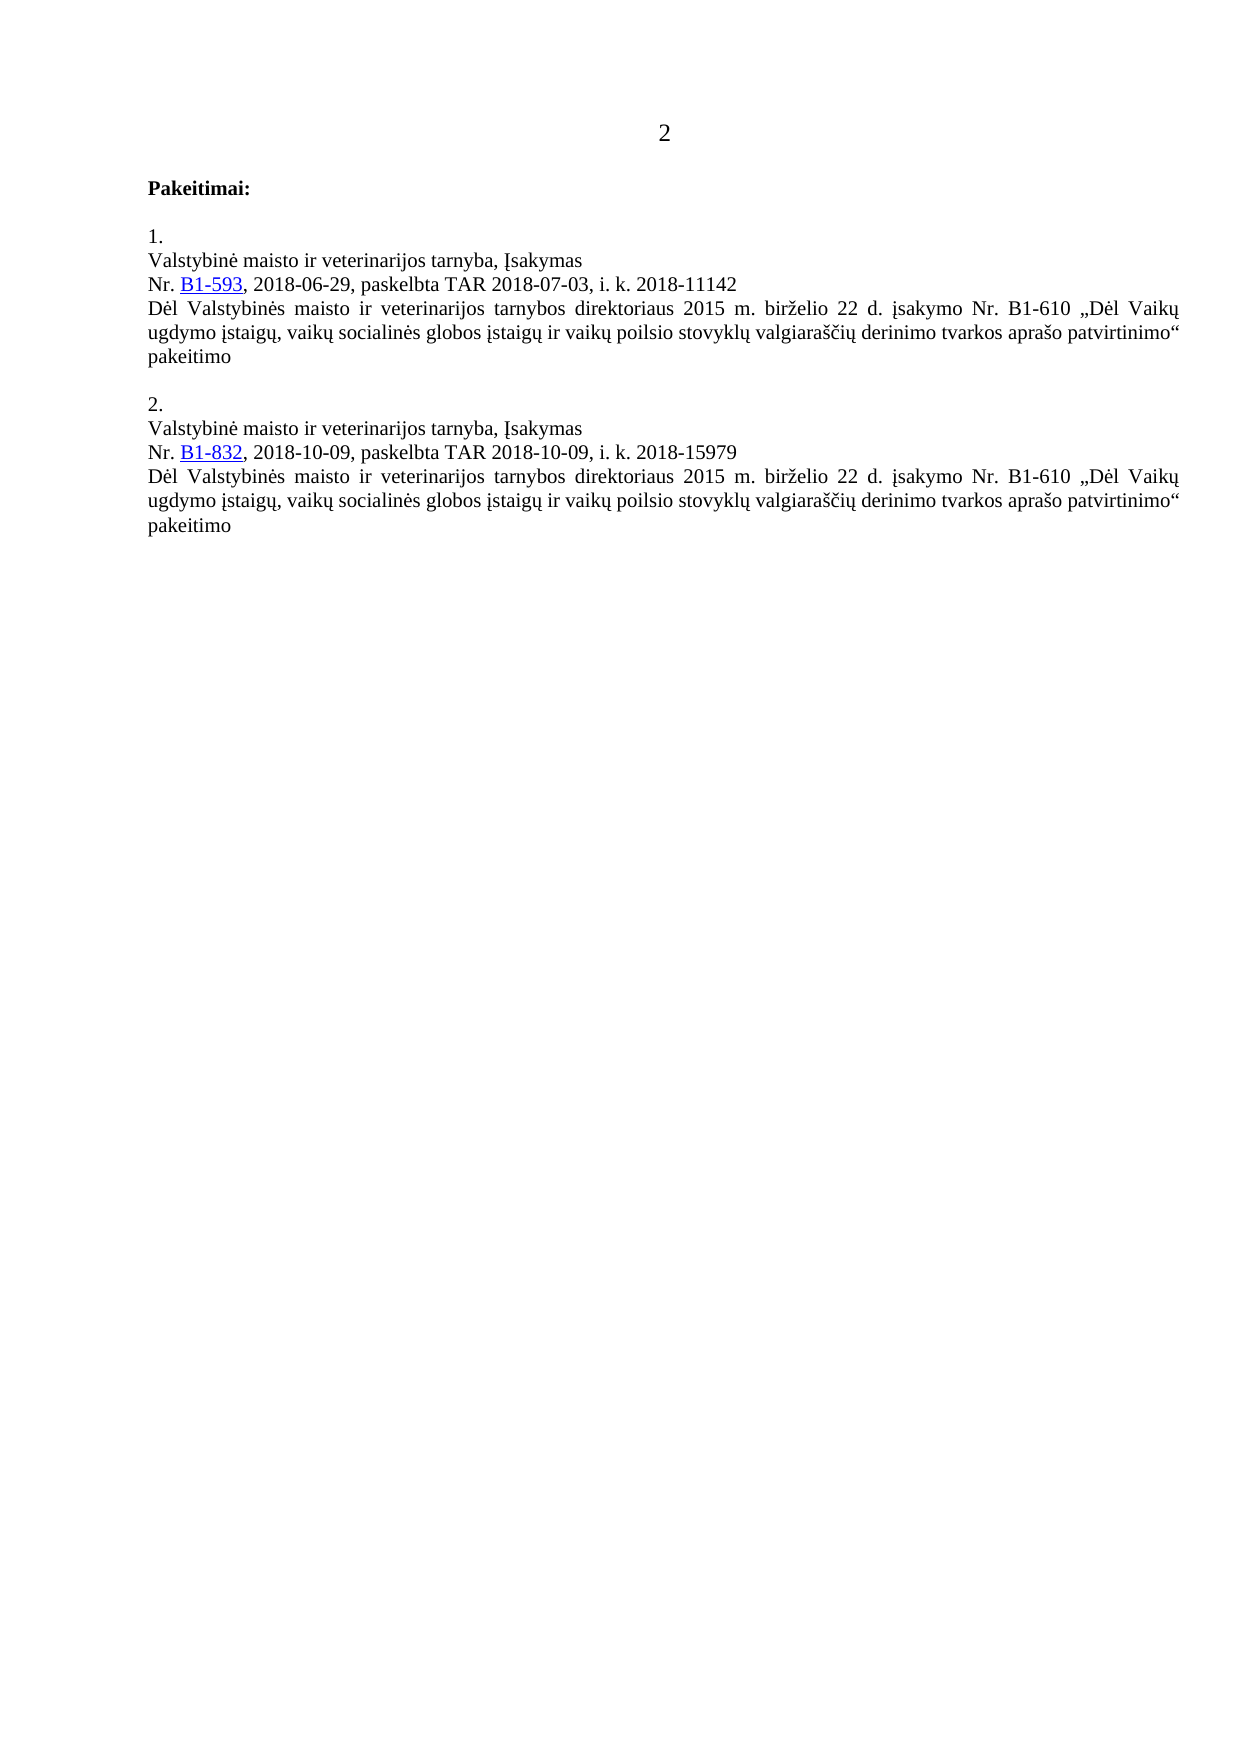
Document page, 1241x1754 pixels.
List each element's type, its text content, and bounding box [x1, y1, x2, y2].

text 1. [148, 224, 1181, 248]
text Valstybinė maisto ir veterinarijos tarnyba, Įsakymas [148, 248, 1181, 272]
text 2. [148, 392, 1181, 416]
text Nr. B1-593, 2018-06-29, paskelbta TAR 2018-07-03, i. k. 2018-11142 [148, 272, 1181, 296]
text Dėl Valstybinės maisto ir veterinarijos tarnybos direktoriaus 2015 m. birželio 22 d. įsakymo Nr. B1-610 „Dėl Vaikų ugdymo įstaigų, vaikų socialinės globos įstaigų ir vaikų poilsio stovyklų valgiaraščių derinimo tvarkos aprašo patvirtinimo“ pakeitimo [148, 296, 1181, 368]
text Pakeitimai: [148, 176, 1181, 200]
text Valstybinė maisto ir veterinarijos tarnyba, Įsakymas [148, 416, 1181, 440]
text Nr. B1-832, 2018-10-09, paskelbta TAR 2018-10-09, i. k. 2018-15979 [148, 440, 1181, 464]
text Dėl Valstybinės maisto ir veterinarijos tarnybos direktoriaus 2015 m. birželio 22 d. įsakymo Nr. B1-610 „Dėl Vaikų ugdymo įstaigų, vaikų socialinės globos įstaigų ir vaikų poilsio stovyklų valgiaraščių derinimo tvarkos aprašo patvirtinimo“ pakeitimo [148, 464, 1181, 537]
